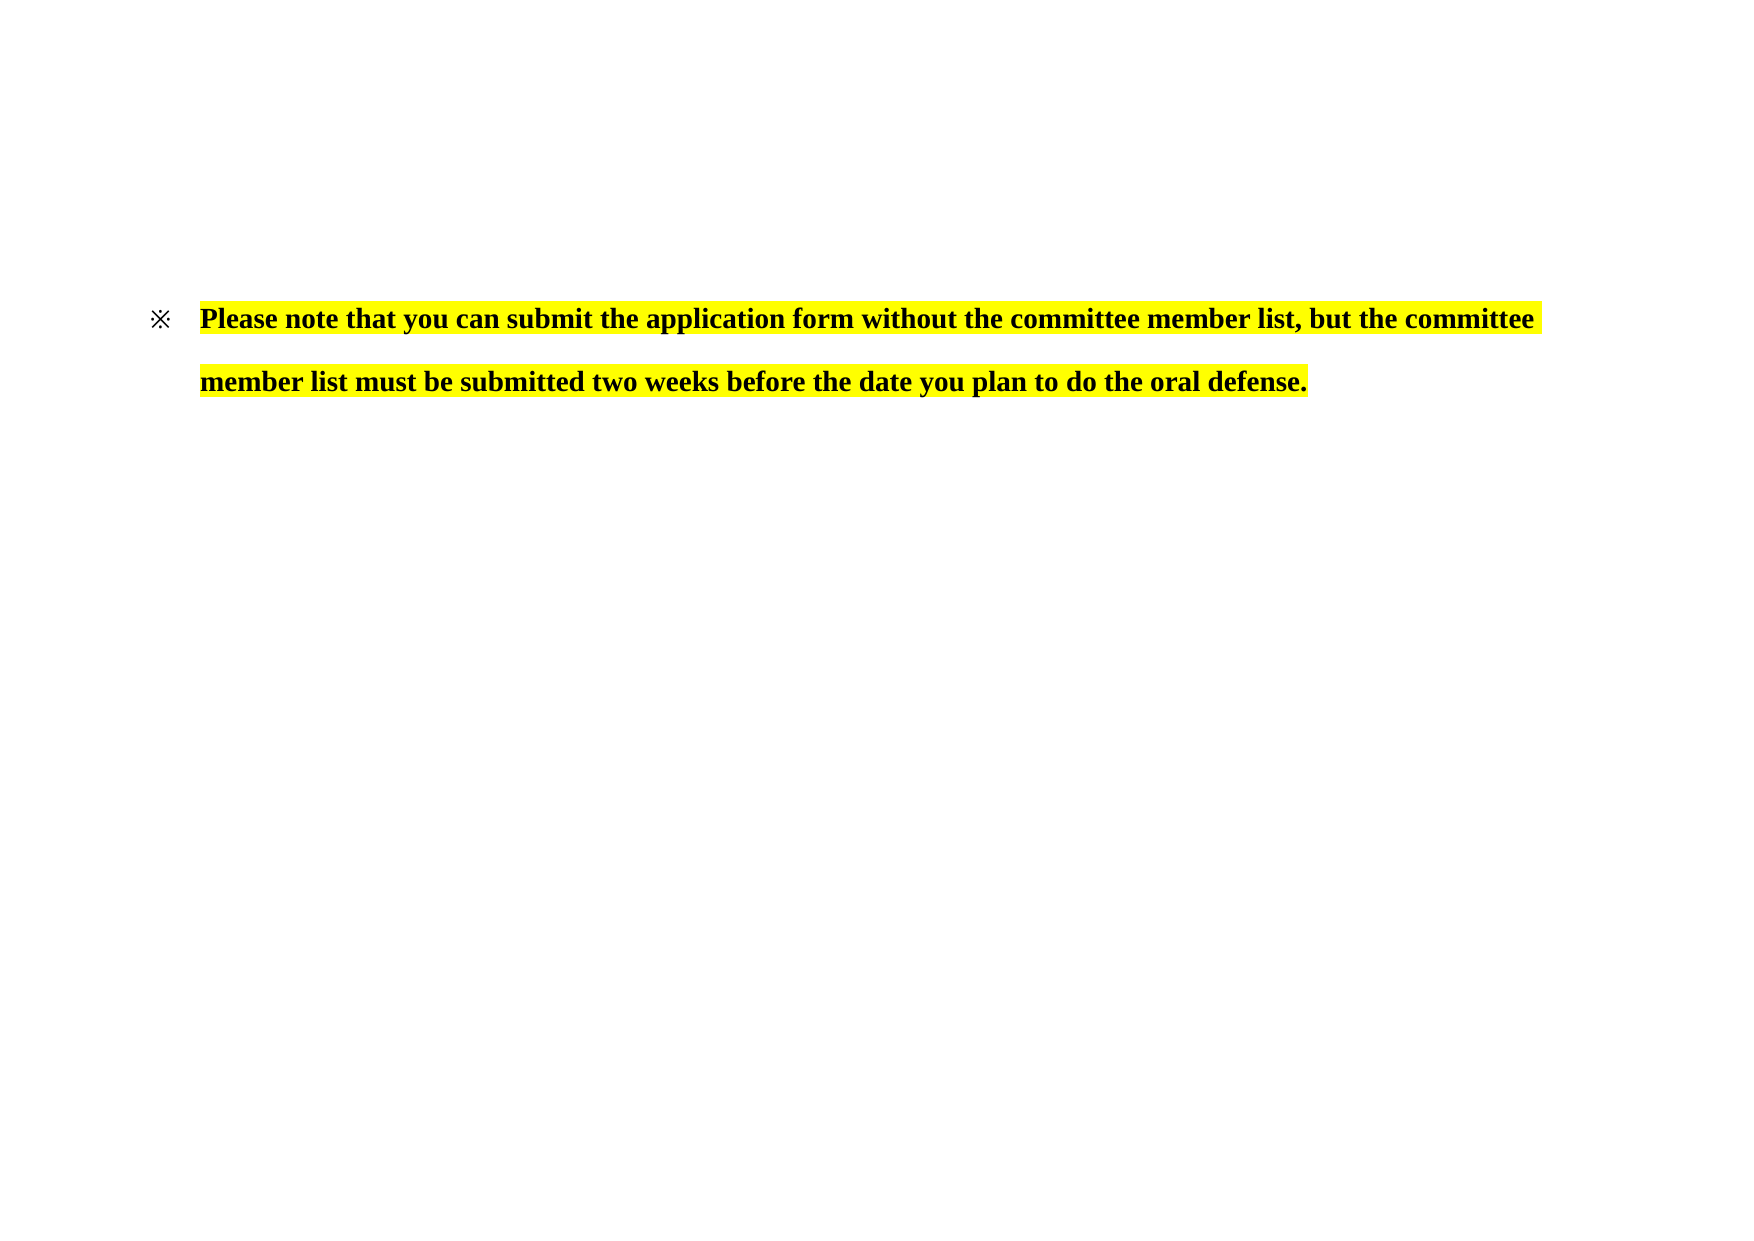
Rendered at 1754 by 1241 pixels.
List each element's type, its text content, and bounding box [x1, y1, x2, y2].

list Please note that you can submit the application form without the committee member list, but the committee member list must be submitted two weeks before the date you plan to do the oral defense. [150, 276, 1604, 401]
